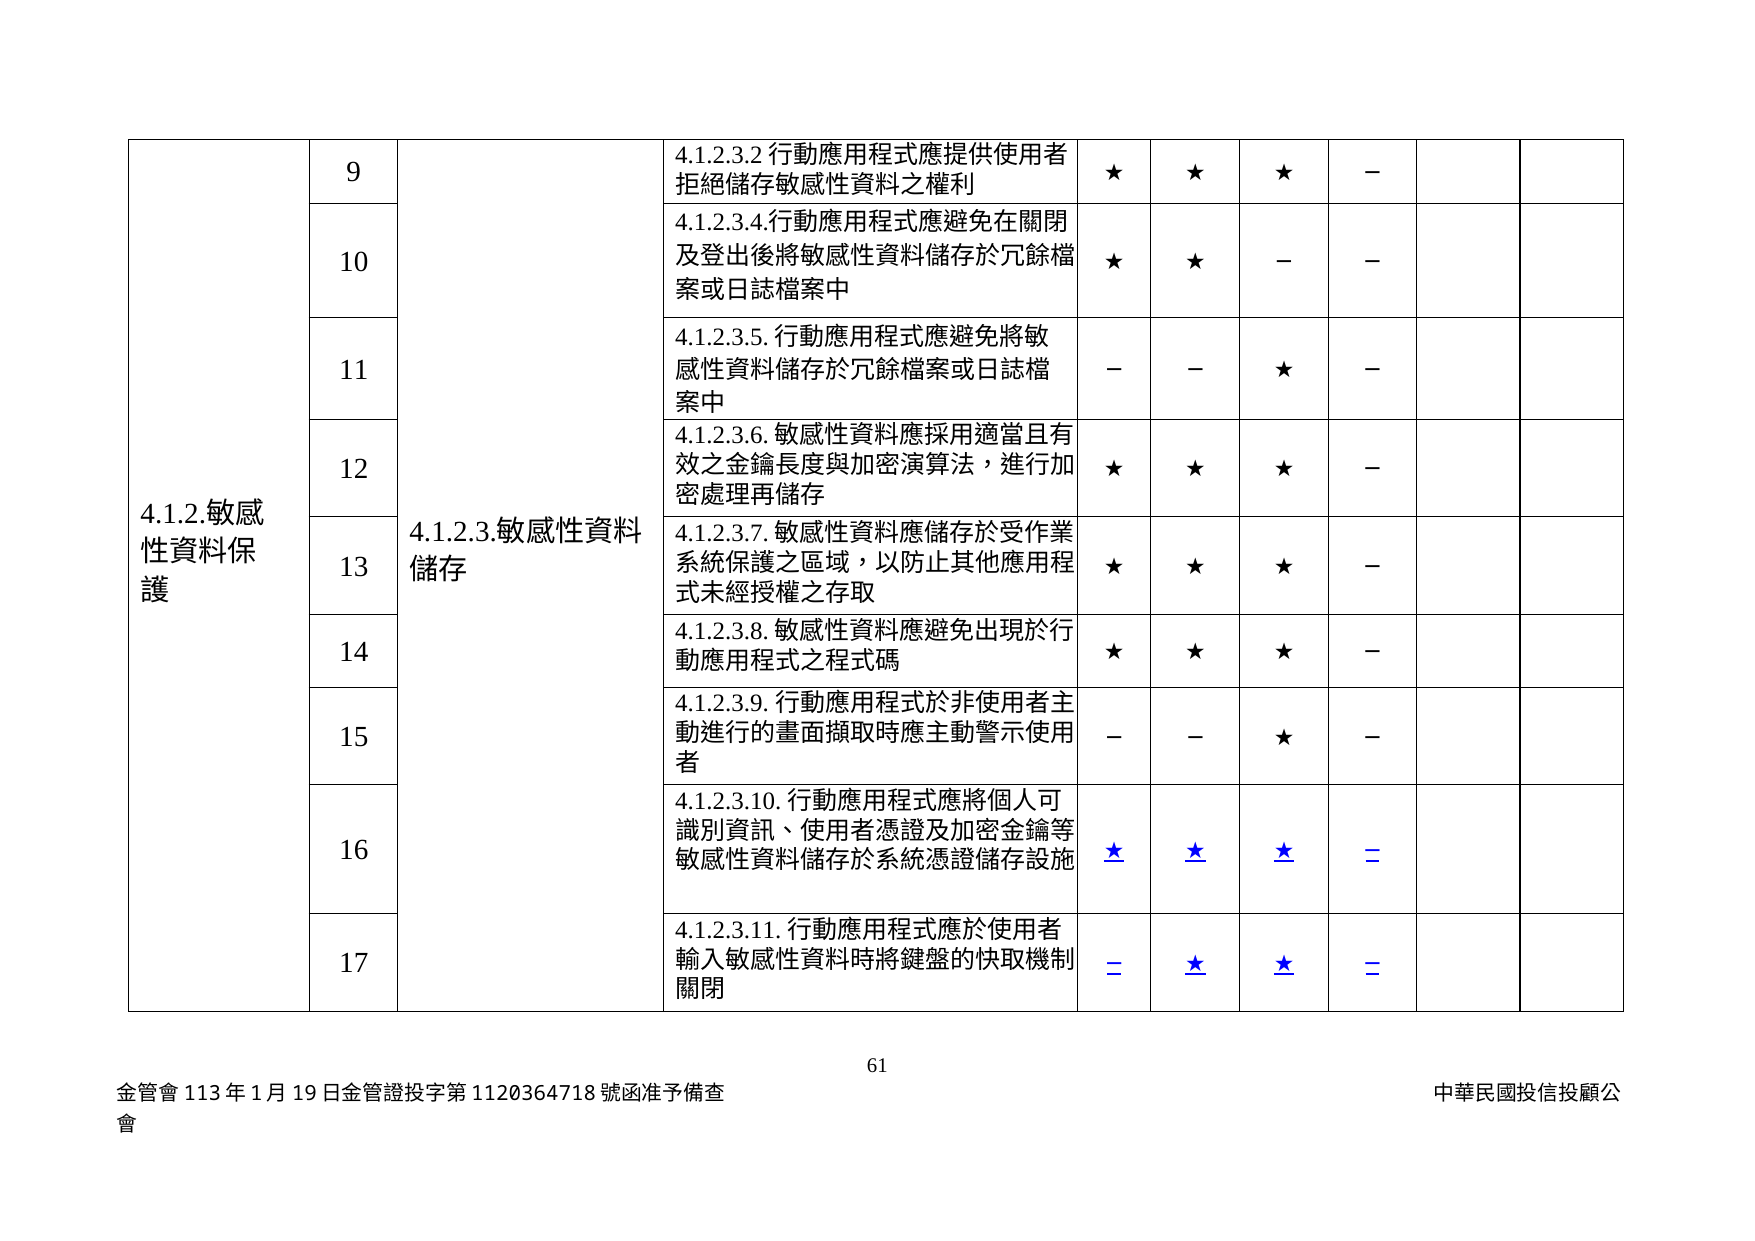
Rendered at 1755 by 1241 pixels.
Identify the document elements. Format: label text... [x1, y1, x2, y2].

table_cell ★ [1078, 204, 1150, 317]
table_cell ★ [1151, 785, 1239, 913]
table_cell 11 [310, 318, 397, 419]
table_cell ─ [1329, 420, 1416, 516]
table_cell 4.1.2.3.6. 敏感性資料應採用適當且有效之金鑰長度與加密演算法，進行加密處理再儲存 [664, 420, 1077, 516]
table_cell 17 [310, 914, 397, 1011]
table_cell ★ [1078, 615, 1150, 687]
table_cell ─ [1329, 914, 1416, 1011]
table_cell ★ [1240, 688, 1328, 784]
table_cell ★ [1240, 785, 1328, 913]
table_cell ─ [1329, 204, 1416, 317]
table_cell [1417, 615, 1519, 687]
table_cell ★ [1151, 517, 1239, 614]
table_header 4.1.2.3.敏感性資料儲存 [398, 140, 663, 1011]
table_header [1521, 140, 1623, 203]
table_cell ★ [1151, 615, 1239, 687]
table_cell ★ [1240, 615, 1328, 687]
table_cell [1521, 517, 1623, 614]
table_cell [1417, 914, 1519, 1011]
table_cell ★ [1240, 517, 1328, 614]
table_cell [1417, 204, 1519, 317]
table_cell ★ [1078, 785, 1150, 913]
table_cell ★ [1240, 914, 1328, 1011]
table_cell ─ [1240, 204, 1328, 317]
table_cell ─ [1151, 318, 1239, 419]
table_cell [1417, 420, 1519, 516]
table_cell [1417, 785, 1519, 913]
table_cell [1417, 318, 1519, 419]
table_cell ─ [1329, 615, 1416, 687]
table_header 4.1.2.敏感性資料保護 [129, 140, 309, 1011]
table_cell [1521, 318, 1623, 419]
table_cell ★ [1151, 204, 1239, 317]
table_cell [1417, 688, 1519, 784]
table_header 4.1.2.3.2 行動應用程式應提供使用者拒絕儲存敏感性資料之權利 [664, 140, 1077, 203]
table_cell 4.1.2.3.9. 行動應用程式於非使用者主動進行的畫面擷取時應主動警示使用者 [664, 688, 1077, 784]
table_cell 4.1.2.3.11. 行動應用程式應於使用者輸入敏感性資料時將鍵盤的快取機制關閉 [664, 914, 1077, 1011]
table_cell 14 [310, 615, 397, 687]
table_cell [1521, 688, 1623, 784]
table_cell ─ [1151, 688, 1239, 784]
table_cell ─ [1078, 318, 1150, 419]
table_cell 4.1.2.3.4.行動應用程式應避免在關閉及登出後將敏感性資料儲存於冗餘檔案或日誌檔案中 [664, 204, 1077, 317]
table_cell 4.1.2.3.10. 行動應用程式應將個人可識別資訊、使用者憑證及加密金鑰等敏感性資料儲存於系統憑證儲存設施 [664, 785, 1077, 913]
table_cell [1521, 914, 1623, 1011]
table_cell 4.1.2.3.8. 敏感性資料應避免出現於行動應用程式之程式碼 [664, 615, 1077, 687]
table_cell ─ [1329, 517, 1416, 614]
table_cell ★ [1240, 420, 1328, 516]
table_header 9 [310, 140, 397, 203]
table_cell ★ [1240, 318, 1328, 419]
table_header ★ [1151, 140, 1239, 203]
table_cell ─ [1078, 688, 1150, 784]
table_cell 12 [310, 420, 397, 516]
table_cell ★ [1078, 517, 1150, 614]
table_cell ★ [1151, 914, 1239, 1011]
table_cell ─ [1329, 785, 1416, 913]
table_cell 4.1.2.3.5. 行動應用程式應避免將敏感性資料儲存於冗餘檔案或日誌檔案中 [664, 318, 1077, 419]
table_cell ─ [1329, 318, 1416, 419]
table_cell [1521, 615, 1623, 687]
table_cell ─ [1078, 914, 1150, 1011]
table_cell ─ [1329, 688, 1416, 784]
table_cell 4.1.2.3.7. 敏感性資料應儲存於受作業系統保護之區域，以防止其他應用程式未經授權之存取 [664, 517, 1077, 614]
table_cell [1417, 517, 1519, 614]
table_header ─ [1329, 140, 1416, 203]
table_cell [1521, 420, 1623, 516]
table_header [1417, 140, 1519, 203]
table_cell 15 [310, 688, 397, 784]
table_header ★ [1240, 140, 1328, 203]
table_header ★ [1078, 140, 1150, 203]
table_cell ★ [1151, 420, 1239, 516]
table_cell ★ [1078, 420, 1150, 516]
table_cell 13 [310, 517, 397, 614]
table_cell 16 [310, 785, 397, 913]
table_cell [1521, 785, 1623, 913]
table_cell 10 [310, 204, 397, 317]
table_cell [1521, 204, 1623, 317]
